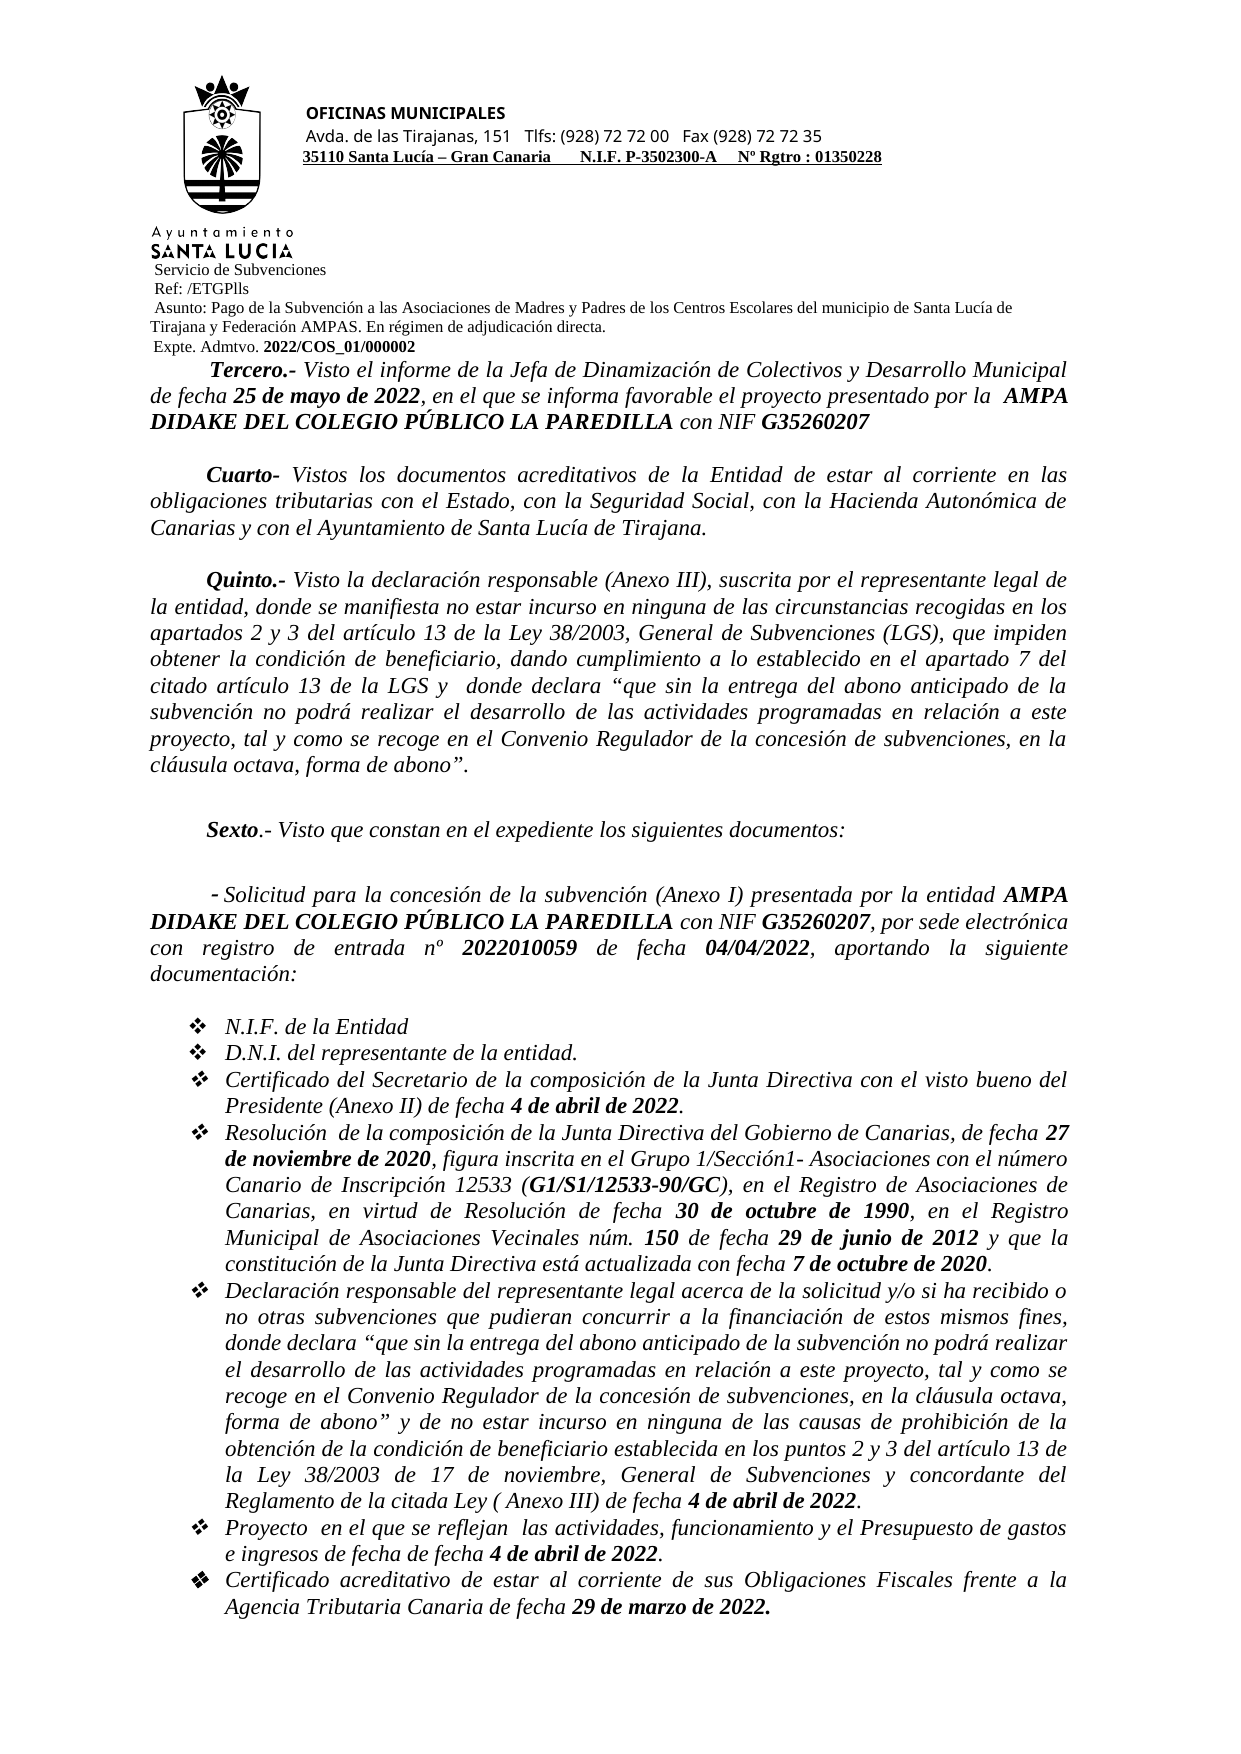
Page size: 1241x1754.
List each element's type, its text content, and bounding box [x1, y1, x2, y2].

list D.N.I. del representante de la entidad. [187, 1039, 1069, 1066]
list Certificado del Secretario de la composición de la Junta Directiva con el visto bueno del Presidente (Anexo II) de fecha 4 de abril de 2022. [187, 1066, 1069, 1118]
list Proyecto en el que se reflejan las actividades, funcionamiento y el Presupuesto de gastos e ingresos de fecha de fecha 4 de abril de 2022. [187, 1514, 1069, 1567]
text Cuarto- Vistos los documentos acreditativos de la Entidad de estar al corriente en las obligaciones tributarias con el Estado, con la Seguridad Social, con la Hacienda Autonómica de Canarias y con el Ayuntamiento de Santa Lucía de Tirajana. [150, 461, 1069, 540]
list Certificado acreditativo de estar al corriente de sus Obligaciones Fiscales frente a la Agencia Tributaria Canaria de fecha 29 de marzo de 2022. [187, 1567, 1069, 1619]
list Solicitud para la concesión de la subvención (Anexo I) presentada por la entidad AMPA DIDAKE DEL COLEGIO PÚBLICO LA PAREDILLA con NIF G35260207, por sede electrónica con registro de entrada nº 2022010059 de fecha 04/04/2022, aportando la siguiente documentación: [150, 881, 1069, 987]
text Sexto.- Visto que constan en el expediente los siguientes documentos: [150, 816, 1069, 842]
text Tercero.- Visto el informe de la Jefa de Dinamización de Colectivos y Desarrollo Municipal de fecha 25 de mayo de 2022, en el que se informa favorable el proyecto presentado por la AMPA DIDAKE DEL COLEGIO PÚBLICO LA PAREDILLA con NIF G35260207 [150, 356, 1069, 435]
text Quinto.- Visto la declaración responsable (Anexo III), suscrita por el representante legal de la entidad, donde se manifiesta no estar incurso en ninguna de las circunstancias recogidas en los apartados 2 y 3 del artículo 13 de la Ley 38/2003, General de Subvenciones (LGS), que impiden obtener la condición de beneficiario, dando cumplimiento a lo establecido en el apartado 7 del citado artículo 13 de la LGS y donde declara “que sin la entrega del abono anticipado de la subvención no podrá realizar el desarrollo de las actividades programadas en relación a este proyecto, tal y como se recoge en el Convenio Regulador de la concesión de subvenciones, en la cláusula octava, forma de abono”. [150, 566, 1069, 777]
list Declaración responsable del representante legal acerca de la solicitud y/o si ha recibido o no otras subvenciones que pudieran concurrir a la financiación de estos mismos fines, donde declara “que sin la entrega del abono anticipado de la subvención no podrá realizar el desarrollo de las actividades programadas en relación a este proyecto, tal y como se recoge en el Convenio Regulador de la concesión de subvenciones, en la cláusula octava, forma de abono” y de no estar incurso en ninguna de las causas de prohibición de la obtención de la condición de beneficiario establecida en los puntos 2 y 3 del artículo 13 de la Ley 38/2003 de 17 de noviembre, General de Subvenciones y concordante del Reglamento de la citada Ley ( Anexo III) de fecha 4 de abril de 2022. [187, 1277, 1069, 1514]
list N.I.F. de la Entidad [187, 1013, 1069, 1039]
list Resolución de la composición de la Junta Directiva del Gobierno de Canarias, de fecha 27 de noviembre de 2020, figura inscrita en el Grupo 1/Sección1- Asociaciones con el número Canario de Inscripción 12533 (G1/S1/12533-90/GC), en el Registro de Asociaciones de Canarias, en virtud de Resolución de fecha 30 de octubre de 1990, en el Registro Municipal de Asociaciones Vecinales núm. 150 de fecha 29 de junio de 2012 y que la constitución de la Junta Directiva está actualizada con fecha 7 de octubre de 2020. [187, 1118, 1069, 1277]
